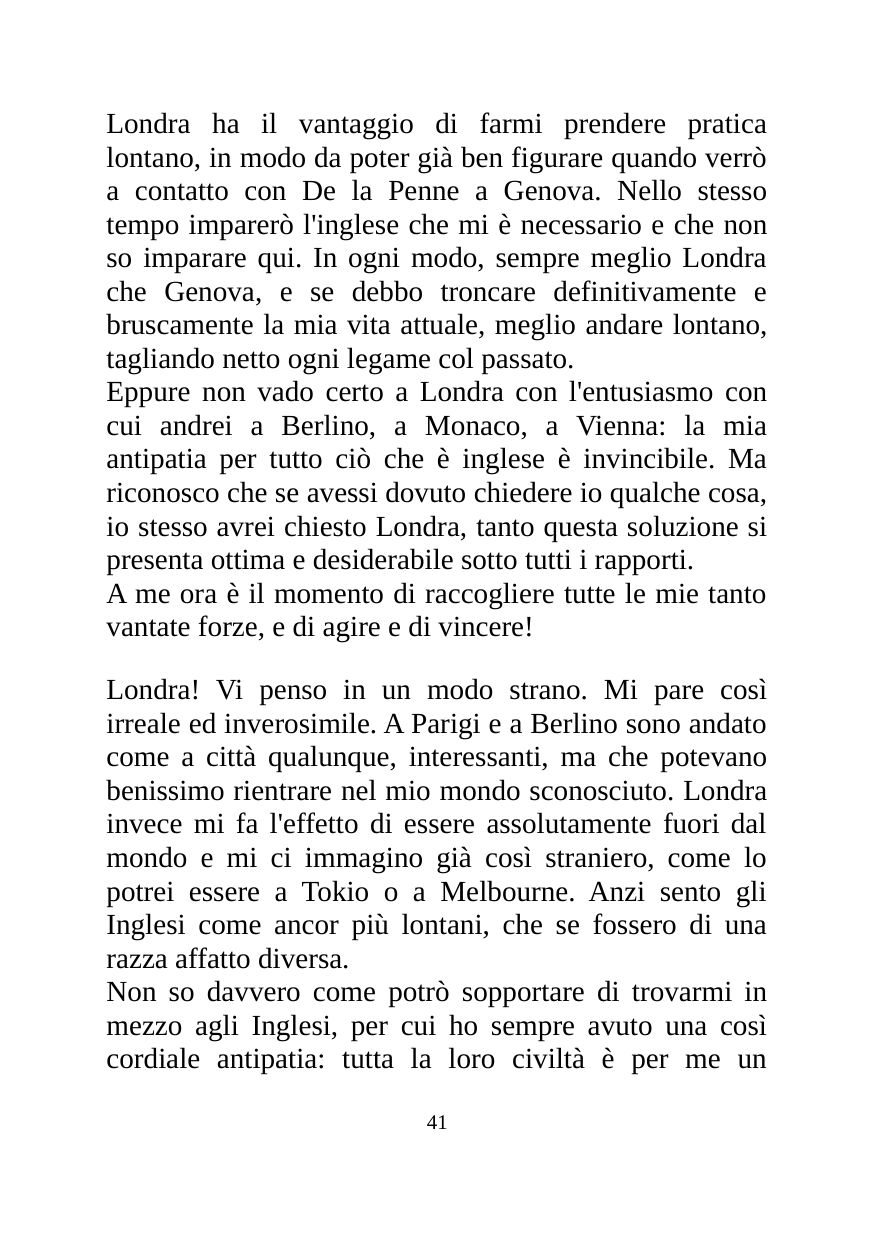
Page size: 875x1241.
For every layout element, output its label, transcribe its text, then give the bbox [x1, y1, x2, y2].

text Londra! Vi penso in un modo strano. Mi pare così irreale ed inverosimile. A Parigi e a Berlino sono andato come a città qualunque, interessanti, ma che potevano benissimo rientrare nel mio mondo sconosciuto. Londra invece mi fa l'effetto di essere assolutamente fuori dal mondo e mi ci immagino già così straniero, come lo potrei essere a Tokio o a Melbourne. Anzi sento gli Inglesi come ancor più lontani, che se fossero di una razza affatto diversa. [106, 672, 768, 974]
text A me ora è il momento di raccogliere tutte le mie tanto vantate forze, e di agire e di vincere! [106, 576, 768, 643]
text Non so davvero come potrò sopportare di trovarmi in mezzo agli Inglesi, per cui ho sempre avuto una così cordiale antipatia: tutta la loro civiltà è per me un [106, 974, 768, 1075]
text Eppure non vado certo a Londra con l'entusiasmo con cui andrei a Berlino, a Monaco, a Vienna: la mia antipatia per tutto ciò che è inglese è invincibile. Ma riconosco che se avessi dovuto chiedere io qualche cosa, io stesso avrei chiesto Londra, tanto questa soluzione si presenta ottima e desiderabile sotto tutti i rapporti. [106, 374, 768, 576]
text Londra ha il vantaggio di farmi prendere pratica lontano, in modo da poter già ben figurare quando verrò a contatto con De la Penne a Genova. Nello stesso tempo imparerò l'inglese che mi è necessario e che non so imparare qui. In ogni modo, sempre meglio Londra che Genova, e se debbo troncare definitivamente e bruscamente la mia vita attuale, meglio andare lontano, tagliando netto ogni legame col passato. [106, 106, 768, 374]
